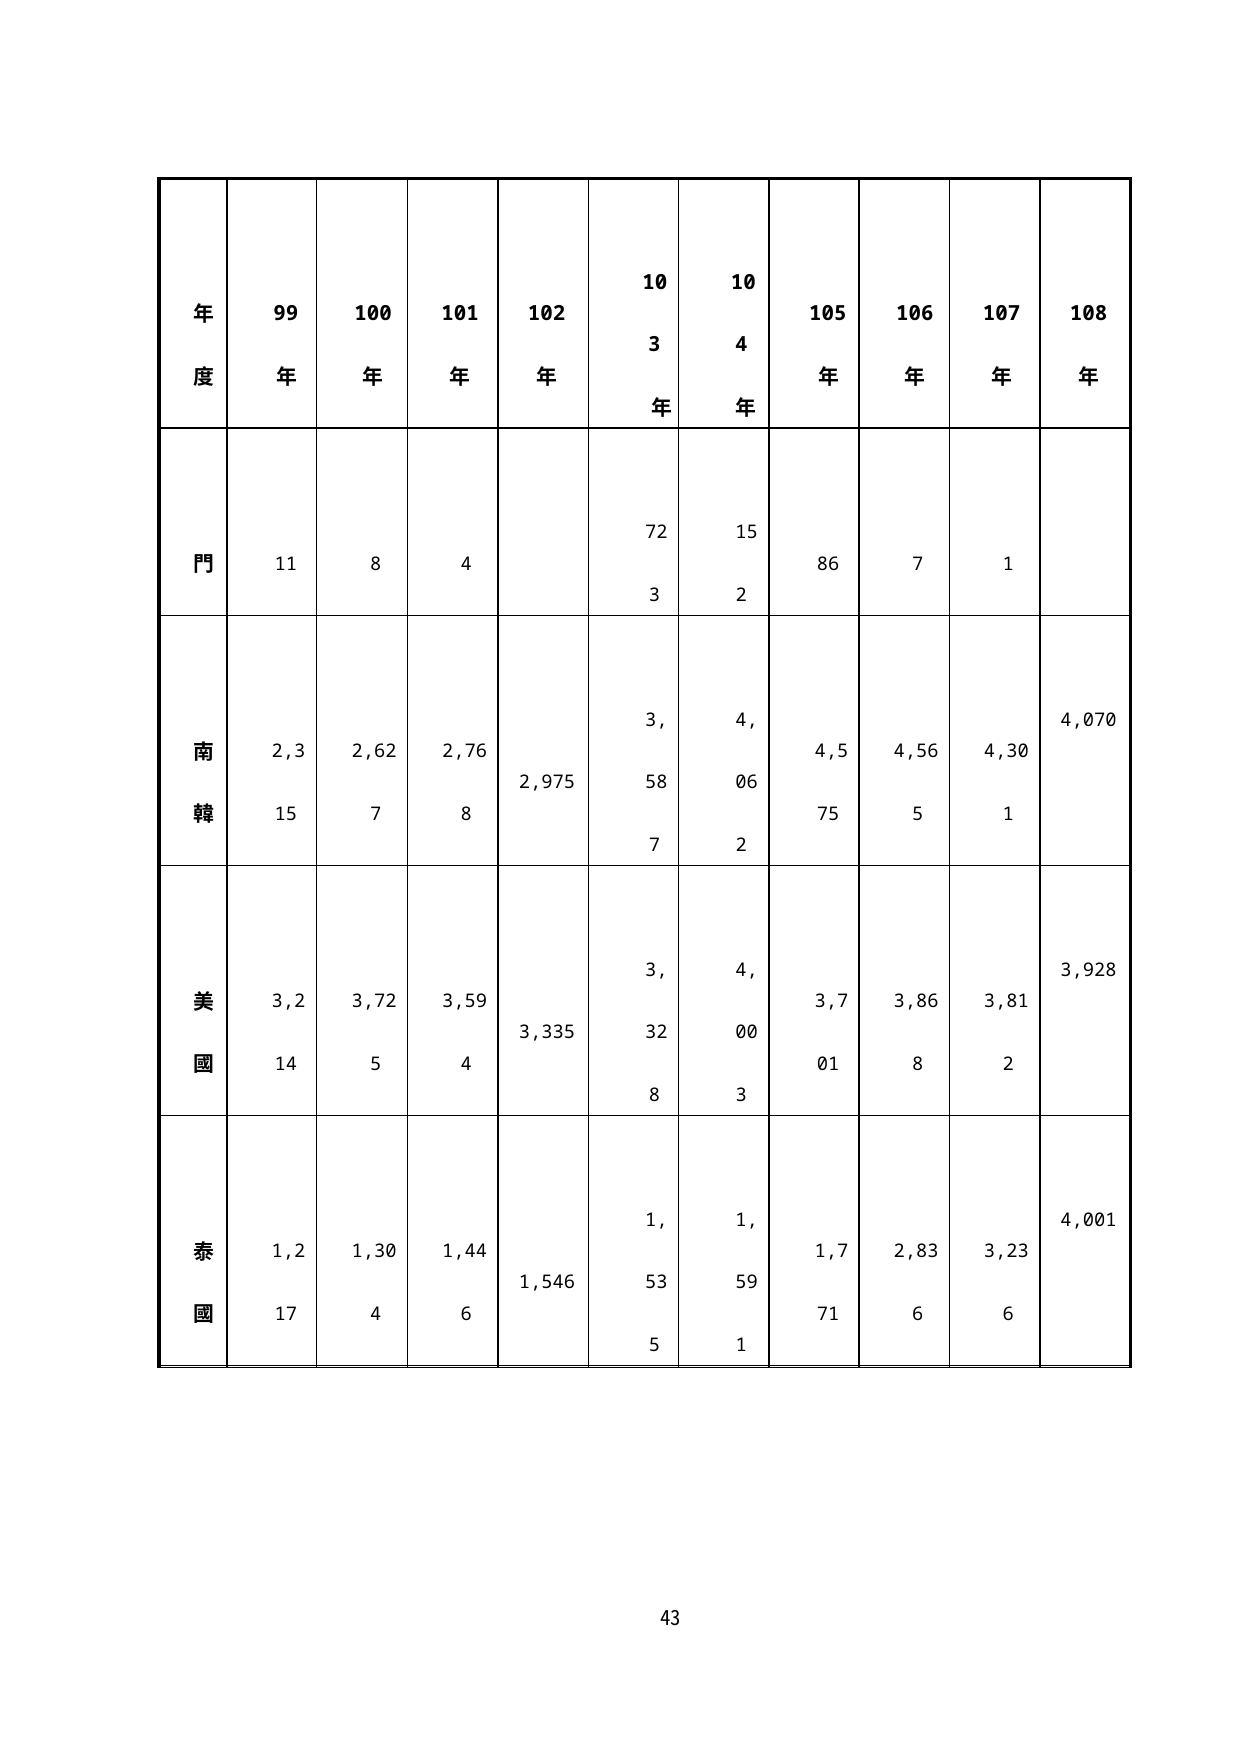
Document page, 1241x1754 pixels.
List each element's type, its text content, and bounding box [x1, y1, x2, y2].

table_cell 4,062 [679, 616, 768, 865]
table_cell 3,236 [950, 1116, 1039, 1365]
table_header 101年 [408, 180, 497, 427]
table_cell 南韓 [161, 616, 226, 865]
table_header 年度 [161, 180, 226, 427]
table_cell 2,975 [499, 616, 588, 865]
table_cell [1041, 429, 1129, 615]
table_cell 3,214 [228, 866, 316, 1115]
table_cell 3,928 [1041, 866, 1129, 1115]
table_cell 723 [589, 429, 678, 615]
table_header 99年 [228, 180, 316, 427]
table_cell 1,535 [589, 1116, 678, 1365]
table_header 100年 [317, 180, 407, 427]
table_cell [499, 429, 588, 615]
table_cell 3,587 [589, 616, 678, 865]
table_header 107年 [950, 180, 1039, 427]
table_cell 2,836 [860, 1116, 949, 1365]
table_cell 1,546 [499, 1116, 588, 1365]
table_cell 2,315 [228, 616, 316, 865]
table_header 108年 [1041, 180, 1129, 427]
table_header 106年 [860, 180, 949, 427]
table_cell 1,217 [228, 1116, 316, 1365]
table_cell 86 [770, 429, 858, 615]
table_cell 152 [679, 429, 768, 615]
table_cell 門 [161, 429, 226, 615]
table_cell 3,812 [950, 866, 1039, 1115]
table_cell 3,328 [589, 866, 678, 1115]
table_cell 2,768 [408, 616, 497, 865]
table_cell 3,701 [770, 866, 858, 1115]
table_cell 1,591 [679, 1116, 768, 1365]
table_cell 美國 [161, 866, 226, 1115]
table_cell 4,001 [1041, 1116, 1129, 1365]
table_cell 4,070 [1041, 616, 1129, 865]
table_cell 3,594 [408, 866, 497, 1115]
table_cell 1,446 [408, 1116, 497, 1365]
table_cell 4,575 [770, 616, 858, 865]
table_cell 4,565 [860, 616, 949, 865]
table_cell 1 [950, 429, 1039, 615]
table_header 104年 [679, 180, 768, 427]
table_cell 3,868 [860, 866, 949, 1115]
table_cell 7 [860, 429, 949, 615]
table_cell 11 [228, 429, 316, 615]
table_header 103年 [589, 180, 678, 427]
table_cell 4,301 [950, 616, 1039, 865]
table_cell 泰國 [161, 1116, 226, 1365]
table_cell 3,335 [499, 866, 588, 1115]
table_cell 4 [408, 429, 497, 615]
table_cell 1,304 [317, 1116, 407, 1365]
table_cell 1,771 [770, 1116, 858, 1365]
table_cell 8 [317, 429, 407, 615]
table_header 105年 [770, 180, 858, 427]
table_header 102年 [499, 180, 588, 427]
table_cell 2,627 [317, 616, 407, 865]
table_cell 4,003 [679, 866, 768, 1115]
table_cell 3,725 [317, 866, 407, 1115]
